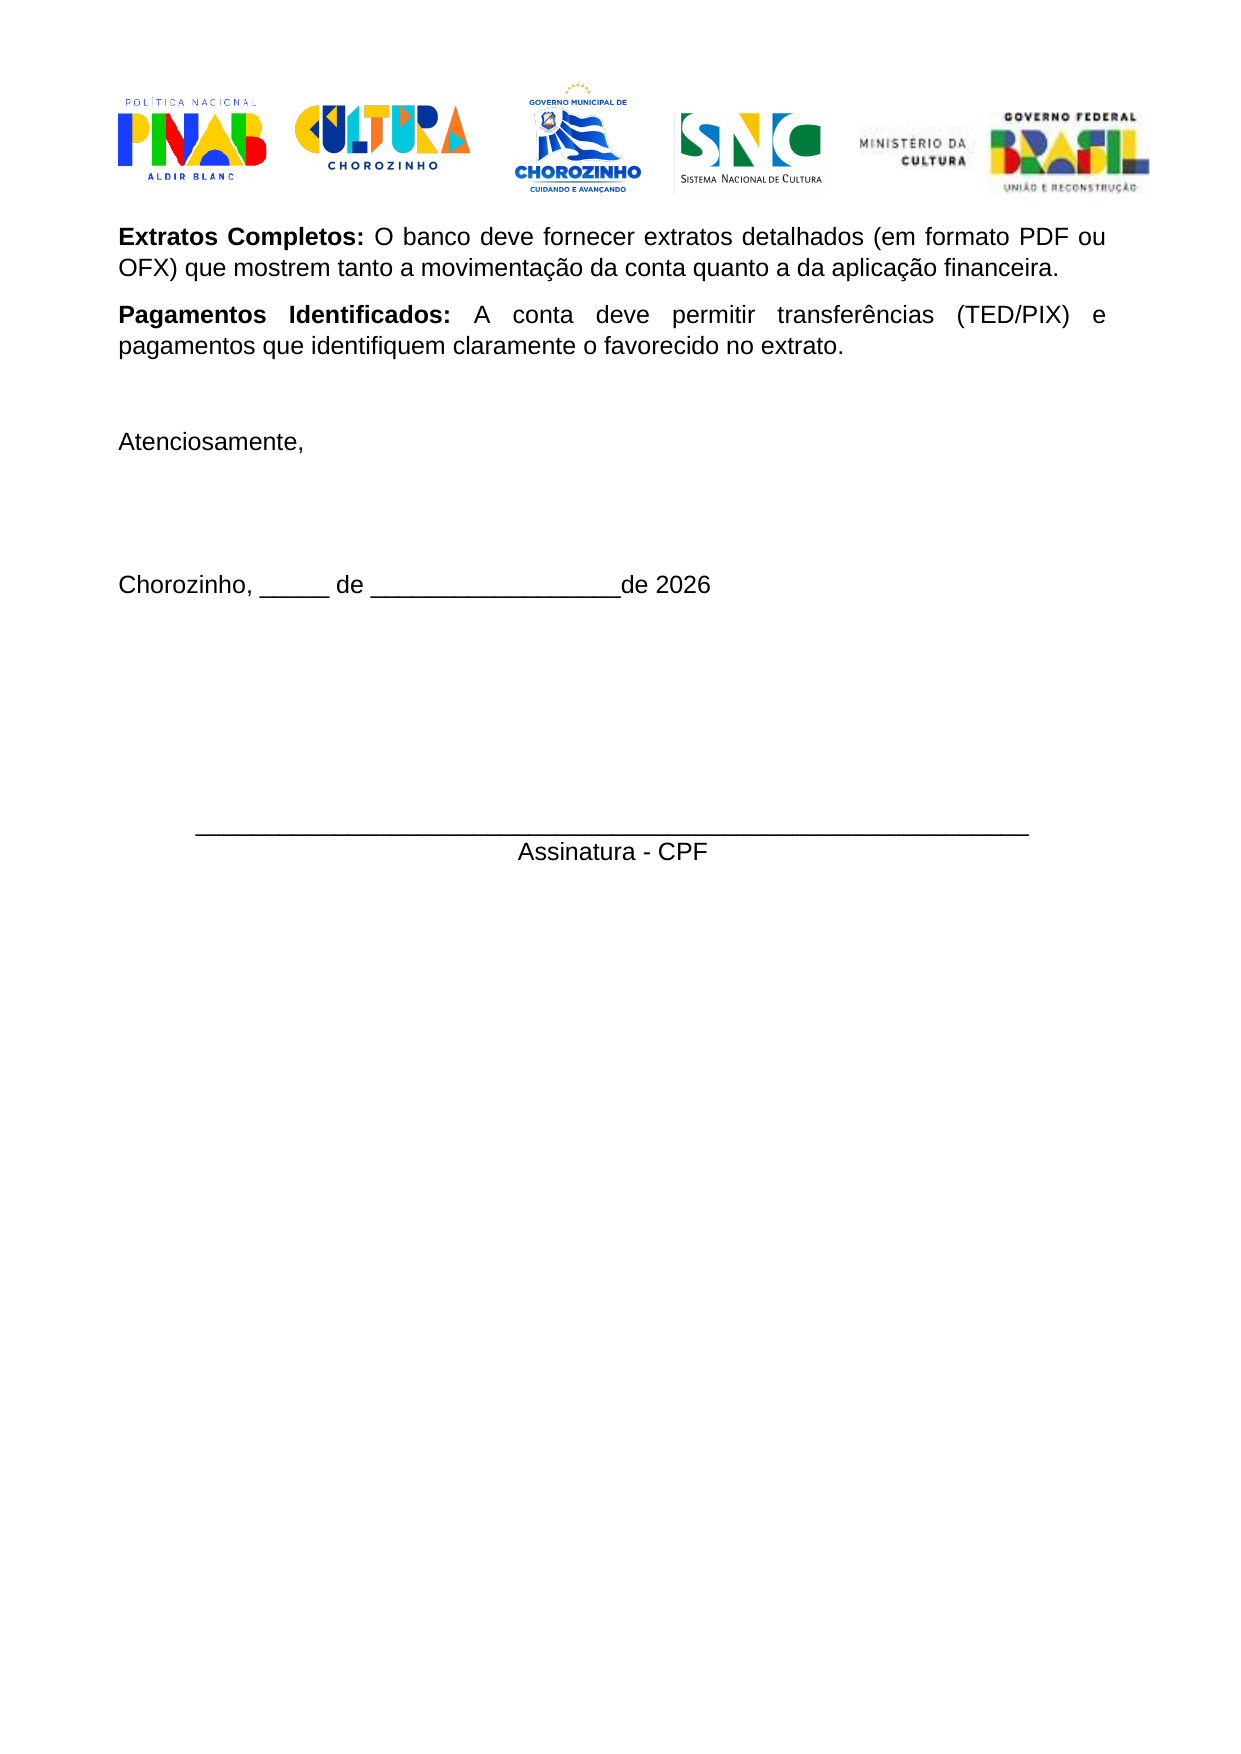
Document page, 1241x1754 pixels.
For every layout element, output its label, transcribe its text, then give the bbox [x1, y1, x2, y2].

text ____________________________________________________________ [118, 808, 1107, 837]
picture [860, 112, 1150, 194]
picture [515, 83, 641, 193]
text Extratos Completos: O banco deve fornecer extratos detalhados (em formato PDF ou OFX) que mostrem tanto a movimentação da conta quanto a da aplicação financeira. [118, 222, 1107, 281]
text Assinatura - CPF [118, 837, 1107, 866]
picture [674, 112, 828, 194]
picture [285, 94, 483, 184]
text Chorozinho, _____ de __________________de 2026 [118, 570, 1107, 599]
text Atenciosamente, [118, 427, 1107, 456]
text Pagamentos Identificados: A conta deve permitir transferências (TED/PIX) e pagamentos que identifiquem claramente o favorecido no extrato. [118, 300, 1107, 360]
picture [118, 97, 267, 180]
